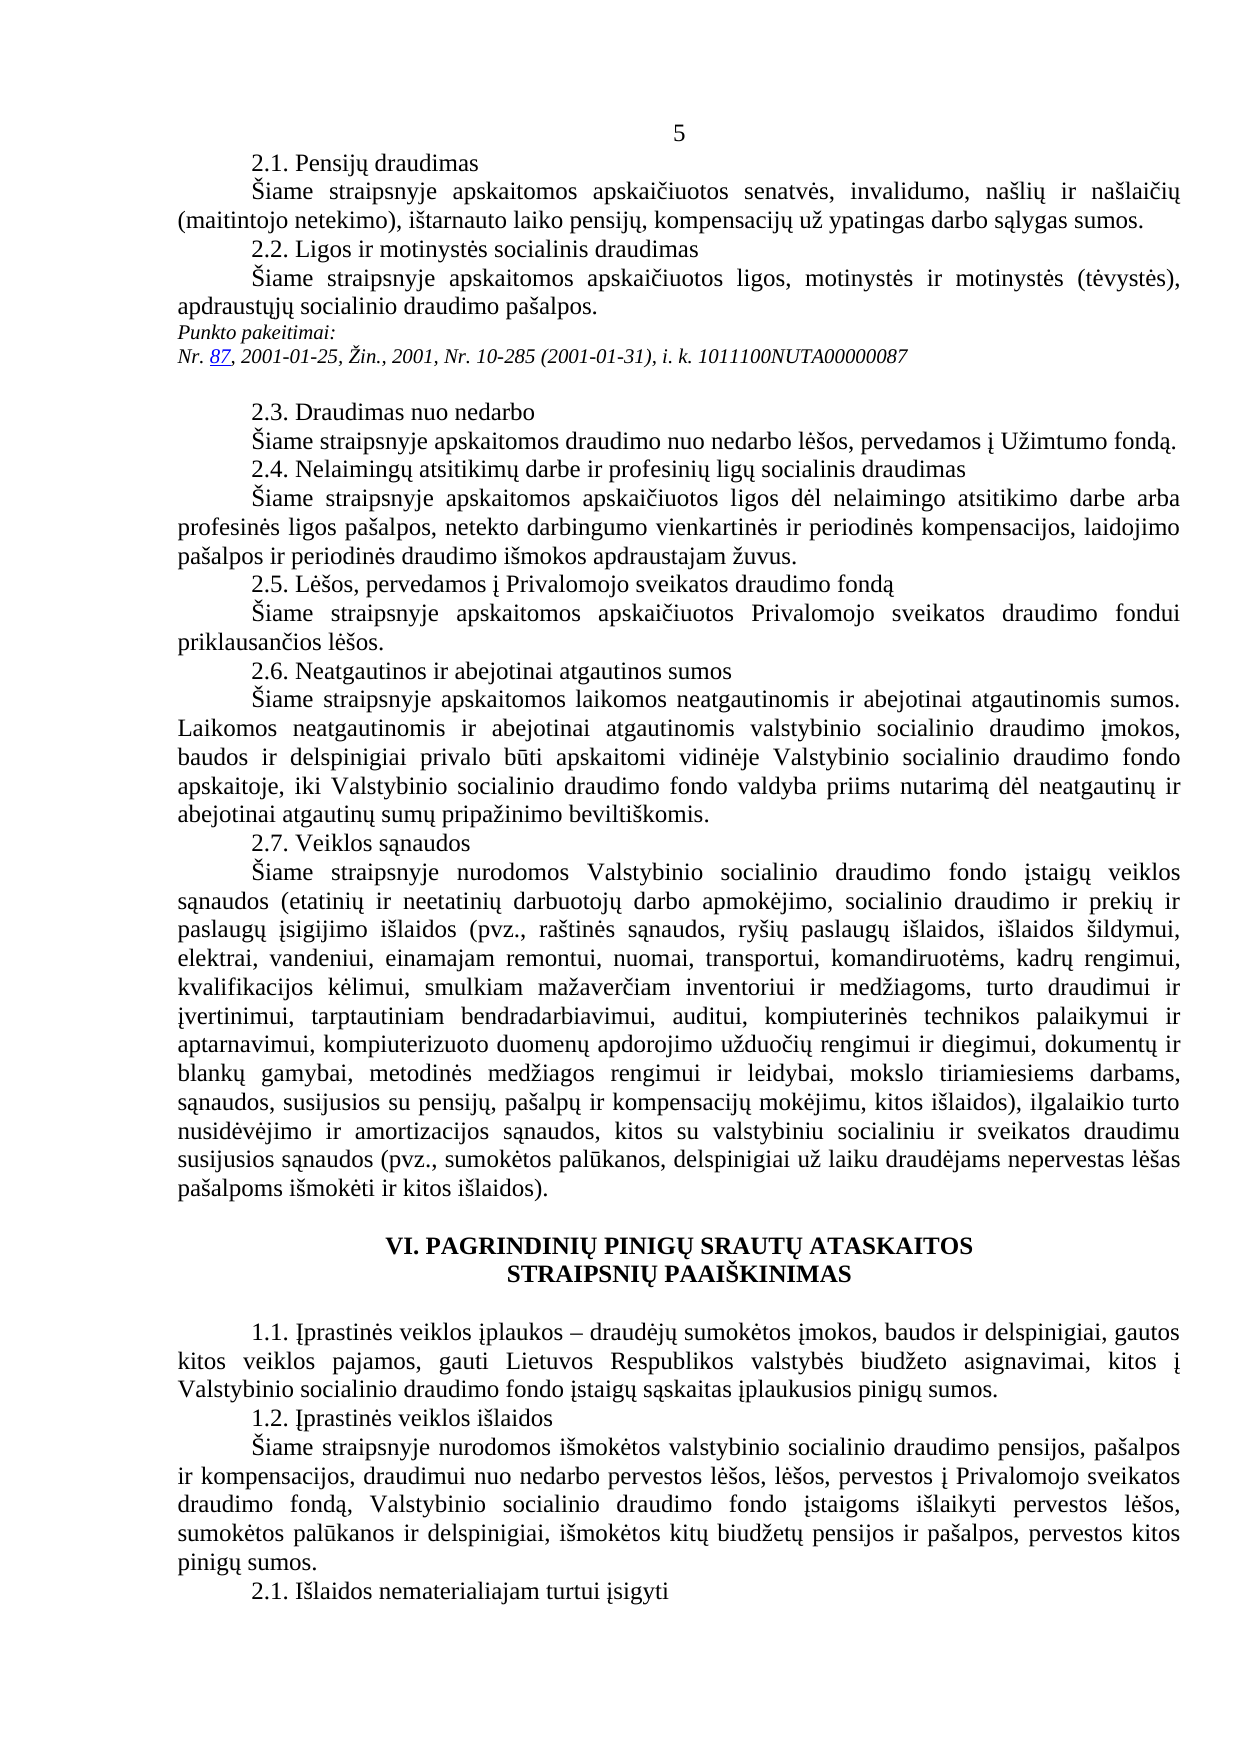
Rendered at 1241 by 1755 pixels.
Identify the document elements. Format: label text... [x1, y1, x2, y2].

text 2.3. Draudimas nuo nedarbo [177, 397, 1181, 426]
text Šiame straipsnyje apskaitomos apskaičiuotos Privalomojo sveikatos draudimo fondui priklausančios lėšos. [177, 598, 1181, 656]
text Šiame straipsnyje apskaitomos apskaičiuotos ligos dėl nelaimingo atsitikimo darbe arba profesinės ligos pašalpos, netekto darbingumo vienkartinės ir periodinės kompensacijos, laidojimo pašalpos ir periodinės draudimo išmokos apdraustajam žuvus. [177, 483, 1181, 569]
text VI. PAGRINDINIŲ PINIGŲ SRAUTŲ ATASKAITOS [177, 1231, 1181, 1259]
text 1.2. Įprastinės veiklos išlaidos [177, 1403, 1181, 1432]
text Šiame straipsnyje apskaitomos laikomos neatgautinomis ir abejotinai atgautinomis sumos. Laikomos neatgautinomis ir abejotinai atgautinomis valstybinio socialinio draudimo įmokos, baudos ir delspinigiai privalo būti apskaitomi vidinėje Valstybinio socialinio draudimo fondo apskaitoje, iki Valstybinio socialinio draudimo fondo valdyba priims nutarimą dėl neatgautinų ir abejotinai atgautinų sumų pripažinimo beviltiškomis. [177, 684, 1181, 828]
text 1.1. Įprastinės veiklos įplaukos – draudėjų sumokėtos įmokos, baudos ir delspinigiai, gautos kitos veiklos pajamos, gauti Lietuvos Respublikos valstybės biudžeto asignavimai, kitos į Valstybinio socialinio draudimo fondo įstaigų sąskaitas įplaukusios pinigų sumos. [177, 1317, 1181, 1403]
text 2.7. Veiklos sąnaudos [177, 828, 1181, 857]
text 2.1. Pensijų draudimas [177, 148, 1181, 176]
text Šiame straipsnyje apskaitomos apskaičiuotos ligos, motinystės ir motinystės (tėvystės), apdraustųjų socialinio draudimo pašalpos. [177, 263, 1181, 320]
text Šiame straipsnyje apskaitomos draudimo nuo nedarbo lėšos, pervedamos į Užimtumo fondą. [177, 426, 1181, 454]
text 2.5. Lėšos, pervedamos į Privalomojo sveikatos draudimo fondą [177, 569, 1181, 598]
text Šiame straipsnyje nurodomos išmokėtos valstybinio socialinio draudimo pensijos, pašalpos ir kompensacijos, draudimui nuo nedarbo pervestos lėšos, lėšos, pervestos į Privalomojo sveikatos draudimo fondą, Valstybinio socialinio draudimo fondo įstaigoms išlaikyti pervestos lėšos, sumokėtos palūkanos ir delspinigiai, išmokėtos kitų biudžetų pensijos ir pašalpos, pervestos kitos pinigų sumos. [177, 1432, 1181, 1576]
text 2.2. Ligos ir motinystės socialinis draudimas [177, 234, 1181, 263]
text 2.1. Išlaidos nematerialiajam turtui įsigyti [177, 1576, 1181, 1604]
text 2.6. Neatgautinos ir abejotinai atgautinos sumos [177, 656, 1181, 684]
text Nr. 87, 2001-01-25, Žin., 2001, Nr. 10-285 (2001-01-31), i. k. 1011100NUTA00000087 [177, 344, 1181, 368]
text 2.4. Nelaimingų atsitikimų darbe ir profesinių ligų socialinis draudimas [177, 454, 1181, 483]
text Šiame straipsnyje apskaitomos apskaičiuotos senatvės, invalidumo, našlių ir našlaičių (maitintojo netekimo), ištarnauto laiko pensijų, kompensacijų už ypatingas darbo sąlygas sumos. [177, 176, 1181, 234]
text Šiame straipsnyje nurodomos Valstybinio socialinio draudimo fondo įstaigų veiklos sąnaudos (etatinių ir neetatinių darbuotojų darbo apmokėjimo, socialinio draudimo ir prekių ir paslaugų įsigijimo išlaidos (pvz., raštinės sąnaudos, ryšių paslaugų išlaidos, išlaidos šildymui, elektrai, vandeniui, einamajam remontui, nuomai, transportui, komandiruotėms, kadrų rengimui, kvalifikacijos kėlimui, smulkiam mažaverčiam inventoriui ir medžiagoms, turto draudimui ir įvertinimui, tarptautiniam bendradarbiavimui, auditui, kompiuterinės technikos palaikymui ir aptarnavimui, kompiuterizuoto duomenų apdorojimo užduočių rengimui ir diegimui, dokumentų ir blankų gamybai, metodinės medžiagos rengimui ir leidybai, mokslo tiriamiesiems darbams, sąnaudos, susijusios su pensijų, pašalpų ir kompensacijų mokėjimu, kitos išlaidos), ilgalaikio turto nusidėvėjimo ir amortizacijos sąnaudos, kitos su valstybiniu socialiniu ir sveikatos draudimu susijusios sąnaudos (pvz., sumokėtos palūkanos, delspinigiai už laiku draudėjams nepervestas lėšas pašalpoms išmokėti ir kitos išlaidos). [177, 857, 1181, 1202]
text Punkto pakeitimai: [177, 320, 1181, 344]
text STRAIPSNIŲ PAAIŠKINIMAS [177, 1259, 1181, 1288]
